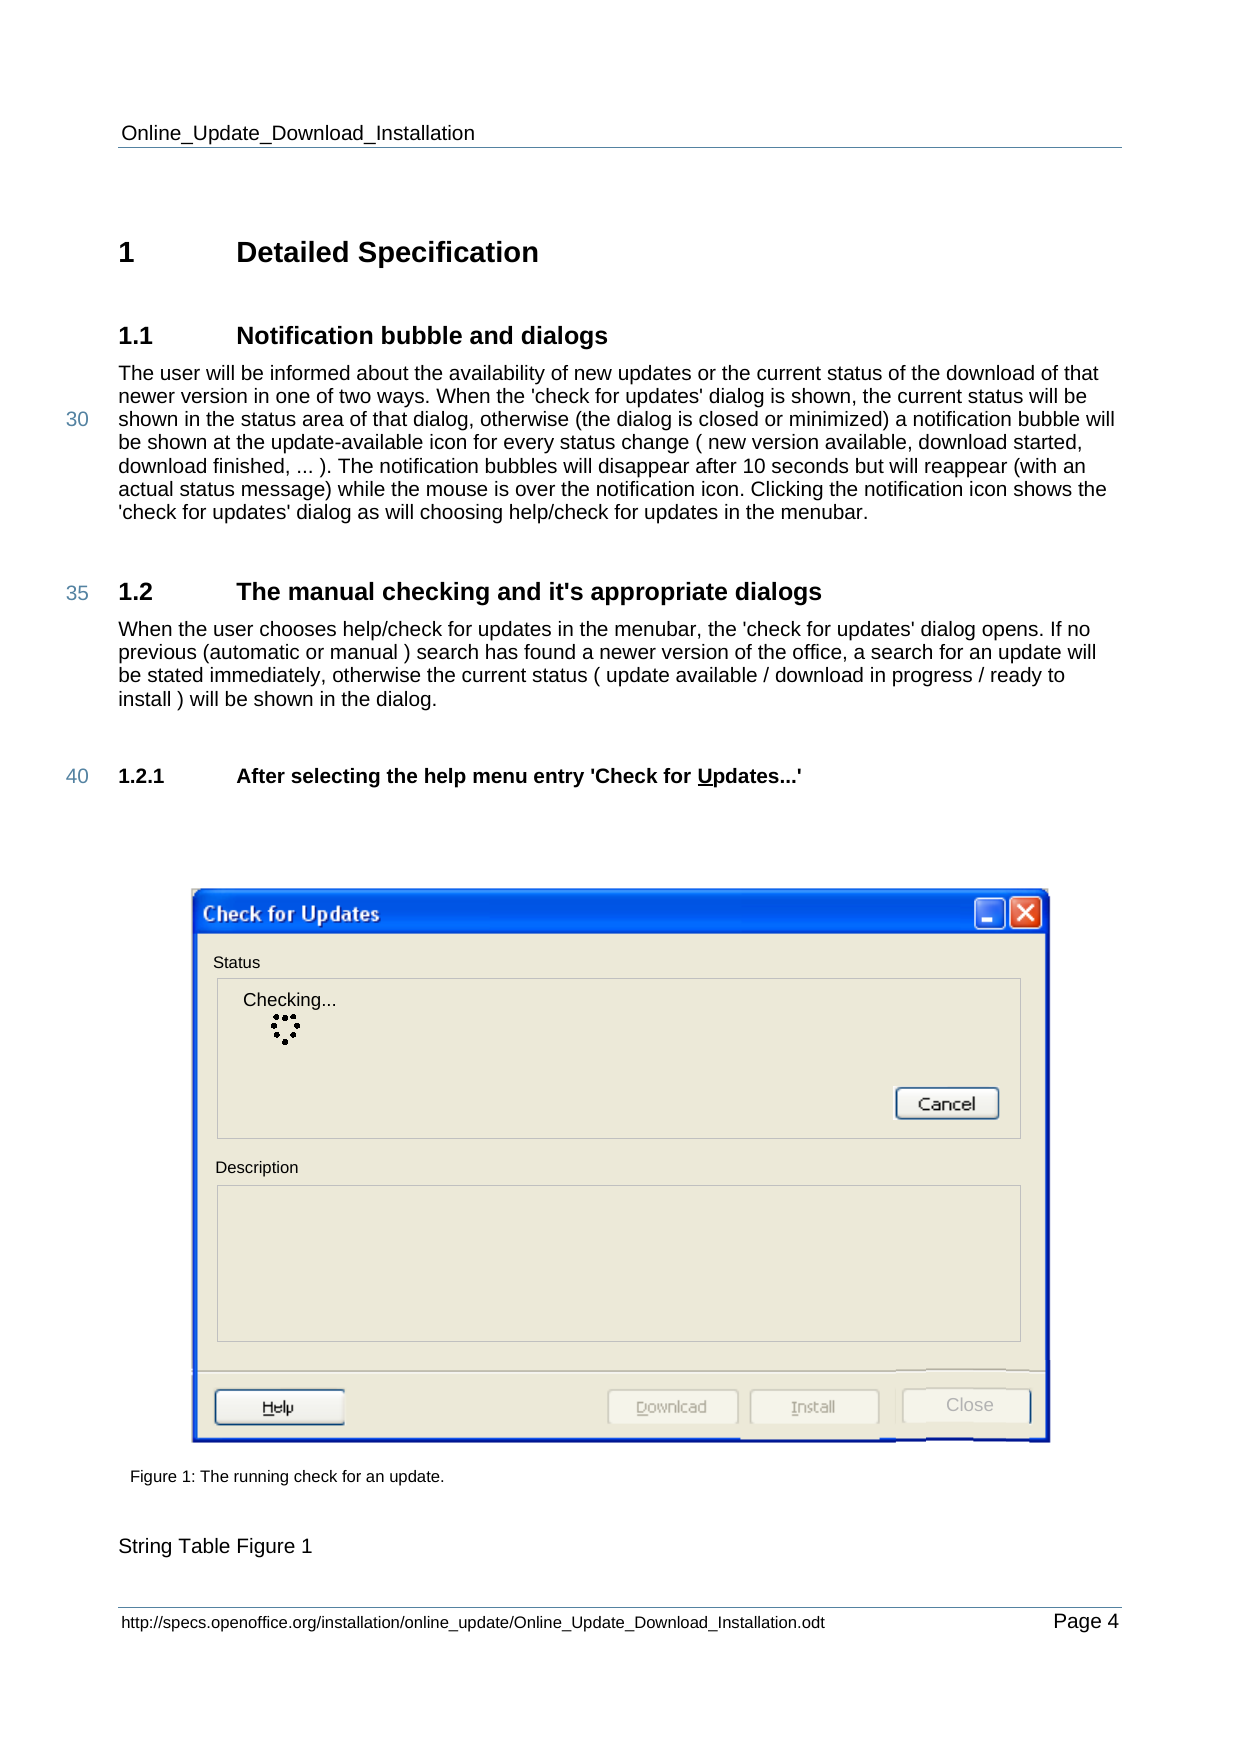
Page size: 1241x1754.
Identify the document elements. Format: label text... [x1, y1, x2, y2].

text String Table Figure 1 [118, 1534, 1122, 1557]
subtitle Notification bubble and dialogs [118, 322, 1122, 349]
picture [129, 866, 1077, 1468]
subtitle After selecting the help menu entry 'Check for Updates...' [118, 764, 1122, 787]
text When the user chooses help/check for updates in the menubar, the 'check for updates' dialog opens. If no previous (automatic or manual ) search has found a newer version of the office, a search for an update will be stated immediately, otherwise the current status ( update available / download in progress / ready to install ) will be shown in the dialog. [118, 617, 1122, 710]
subtitle The manual checking and it's appropriate dialogs [118, 578, 1122, 606]
text The user will be informed about the availability of new updates or the current status of the download of that newer version in one of two ways. When the 'check for updates' dialog is shown, the current status will be shown in the status area of that dialog, otherwise (the dialog is closed or minimized) a notification bubble will be shown at the update-available icon for every status change ( new version available, download started, download finished, ... ). The notification bubbles will disappear after 10 seconds but will reappear (with an actual status message) while the mouse is over the notification icon. Clicking the notification icon shows the 'check for updates' dialog as will choosing help/check for updates in the menubar. [118, 361, 1122, 524]
subtitle Detailed Specification [118, 236, 1122, 268]
text Figure 1: The running check for an update. [130, 1468, 1077, 1486]
text Figure 1: The running check for an update. [130, 812, 1077, 1360]
